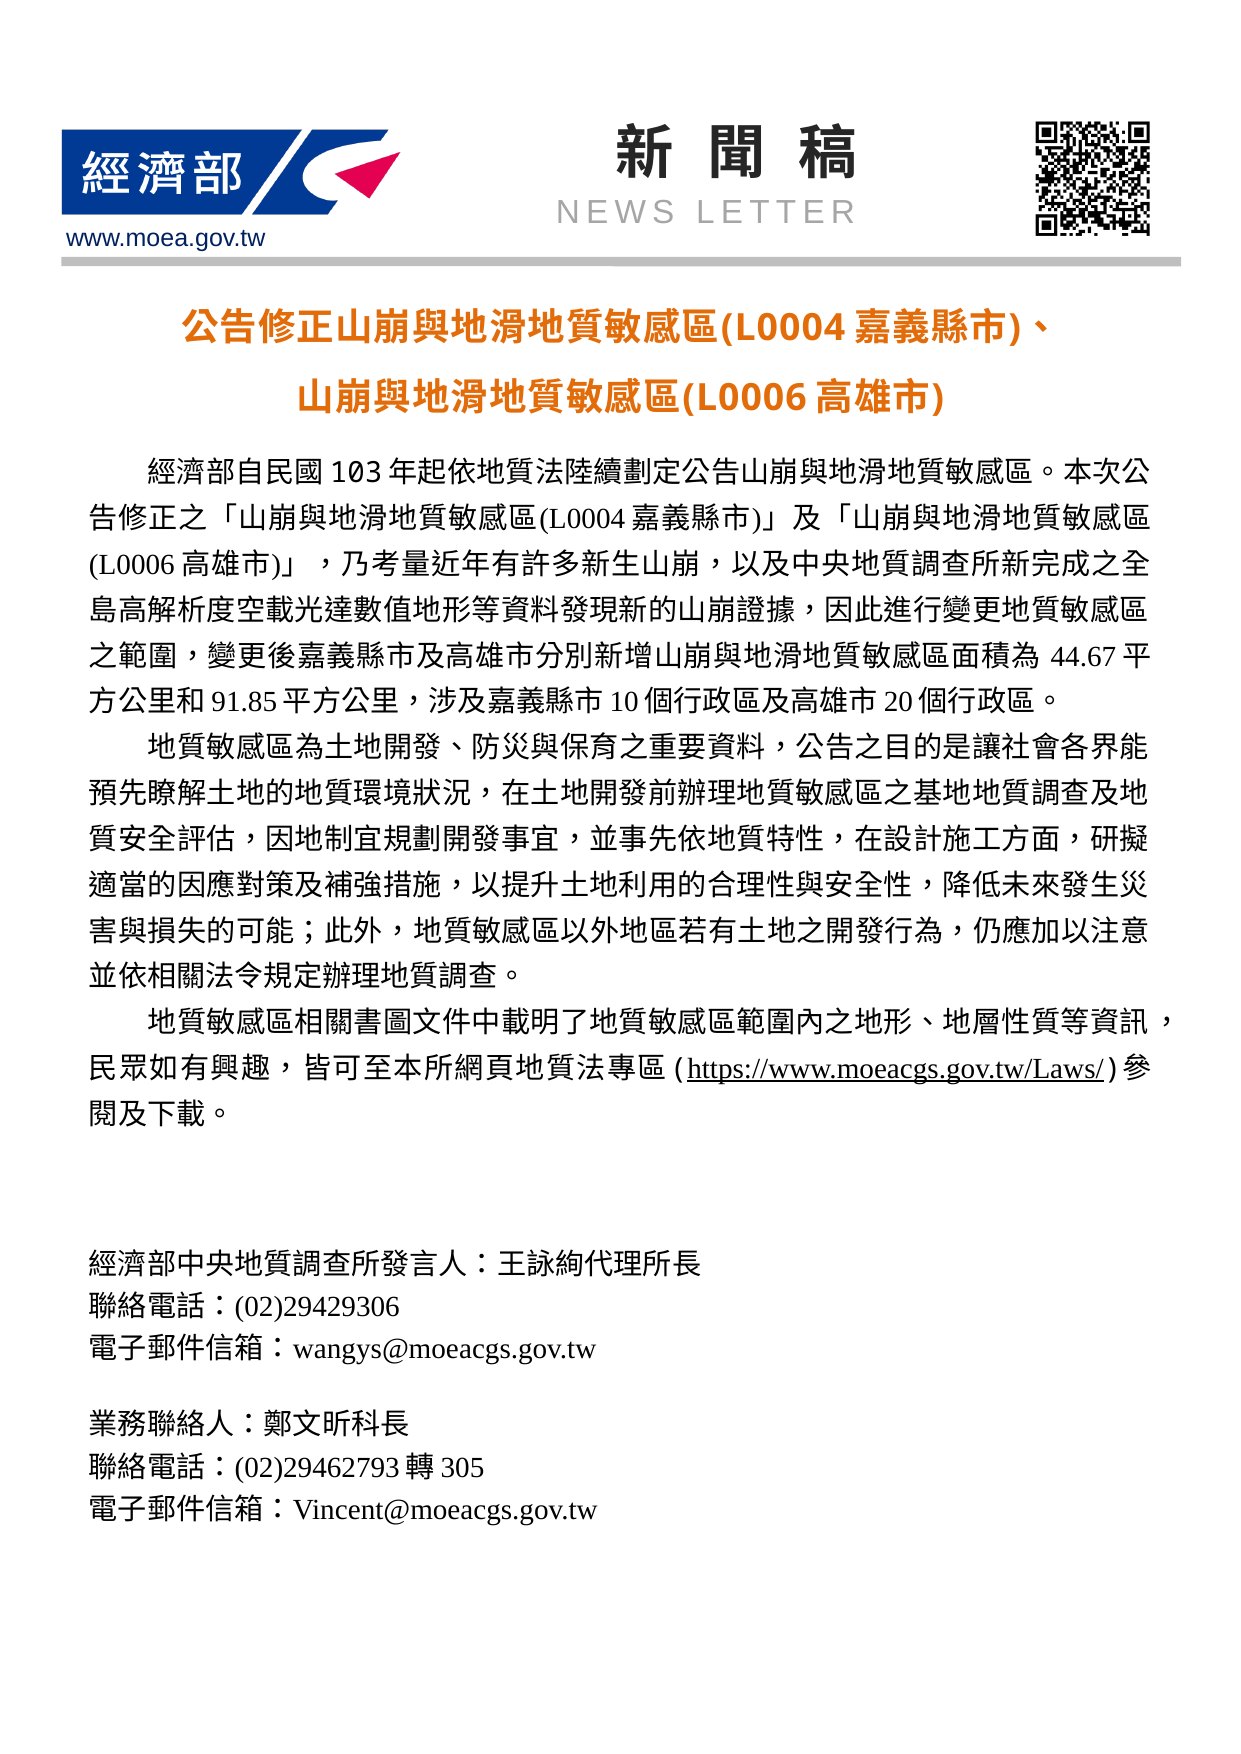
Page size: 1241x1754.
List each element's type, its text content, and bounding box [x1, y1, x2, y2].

text 地質敏感區相關書圖文件中載明了地質敏感區範圍內之地形、地層性質等資訊，民眾如有興趣，皆可至本所網頁地質法專區(https://www.moeacgs.gov.tw/Laws/)參閱及下載。 [89, 996, 1152, 1133]
text 經濟部自民國103年起依地質法陸續劃定公告山崩與地滑地質敏感區。本次公告修正之「山崩與地滑地質敏感區(L0004嘉義縣市)」及「山崩與地滑地質敏感區(L0006高雄市)」，乃考量近年有許多新生山崩，以及中央地質調查所新完成之全島高解析度空載光達數值地形等資料發現新的山崩證據，因此進行變更地質敏感區之範圍，變更後嘉義縣市及高雄市分別新增山崩與地滑地質敏感區面積為44.67平方公里和91.85平方公里，涉及嘉義縣市10個行政區及高雄市20個行政區。 [89, 446, 1152, 721]
text 山崩與地滑地質敏感區(L0006高雄市) [88, 377, 1152, 418]
text 聯絡電話：(02)29462793轉305 [88, 1443, 1152, 1485]
text 公告修正山崩與地滑地質敏感區(L0004嘉義縣市)、 [88, 307, 1152, 349]
text 經濟部中央地質調查所發言人：王詠絢代理所長 聯絡電話：(02)29429306 電子郵件信箱：wangys@moeacgs.gov.tw 業務聯絡人：鄭文昕科長 [88, 1240, 1152, 1443]
text 電子郵件信箱：Vincent@moeacgs.gov.tw [88, 1485, 1152, 1528]
text 地質敏感區為土地開發、防災與保育之重要資料，公告之目的是讓社會各界能預先瞭解土地的地質環境狀況，在土地開發前辦理地質敏感區之基地地質調查及地質安全評估，因地制宜規劃開發事宜，並事先依地質特性，在設計施工方面，研擬適當的因應對策及補強措施，以提升土地利用的合理性與安全性，降低未來發生災害與損失的可能；此外，地質敏感區以外地區若有土地之開發行為，仍應加以注意並依相關法令規定辦理地質調查。 [89, 721, 1152, 996]
